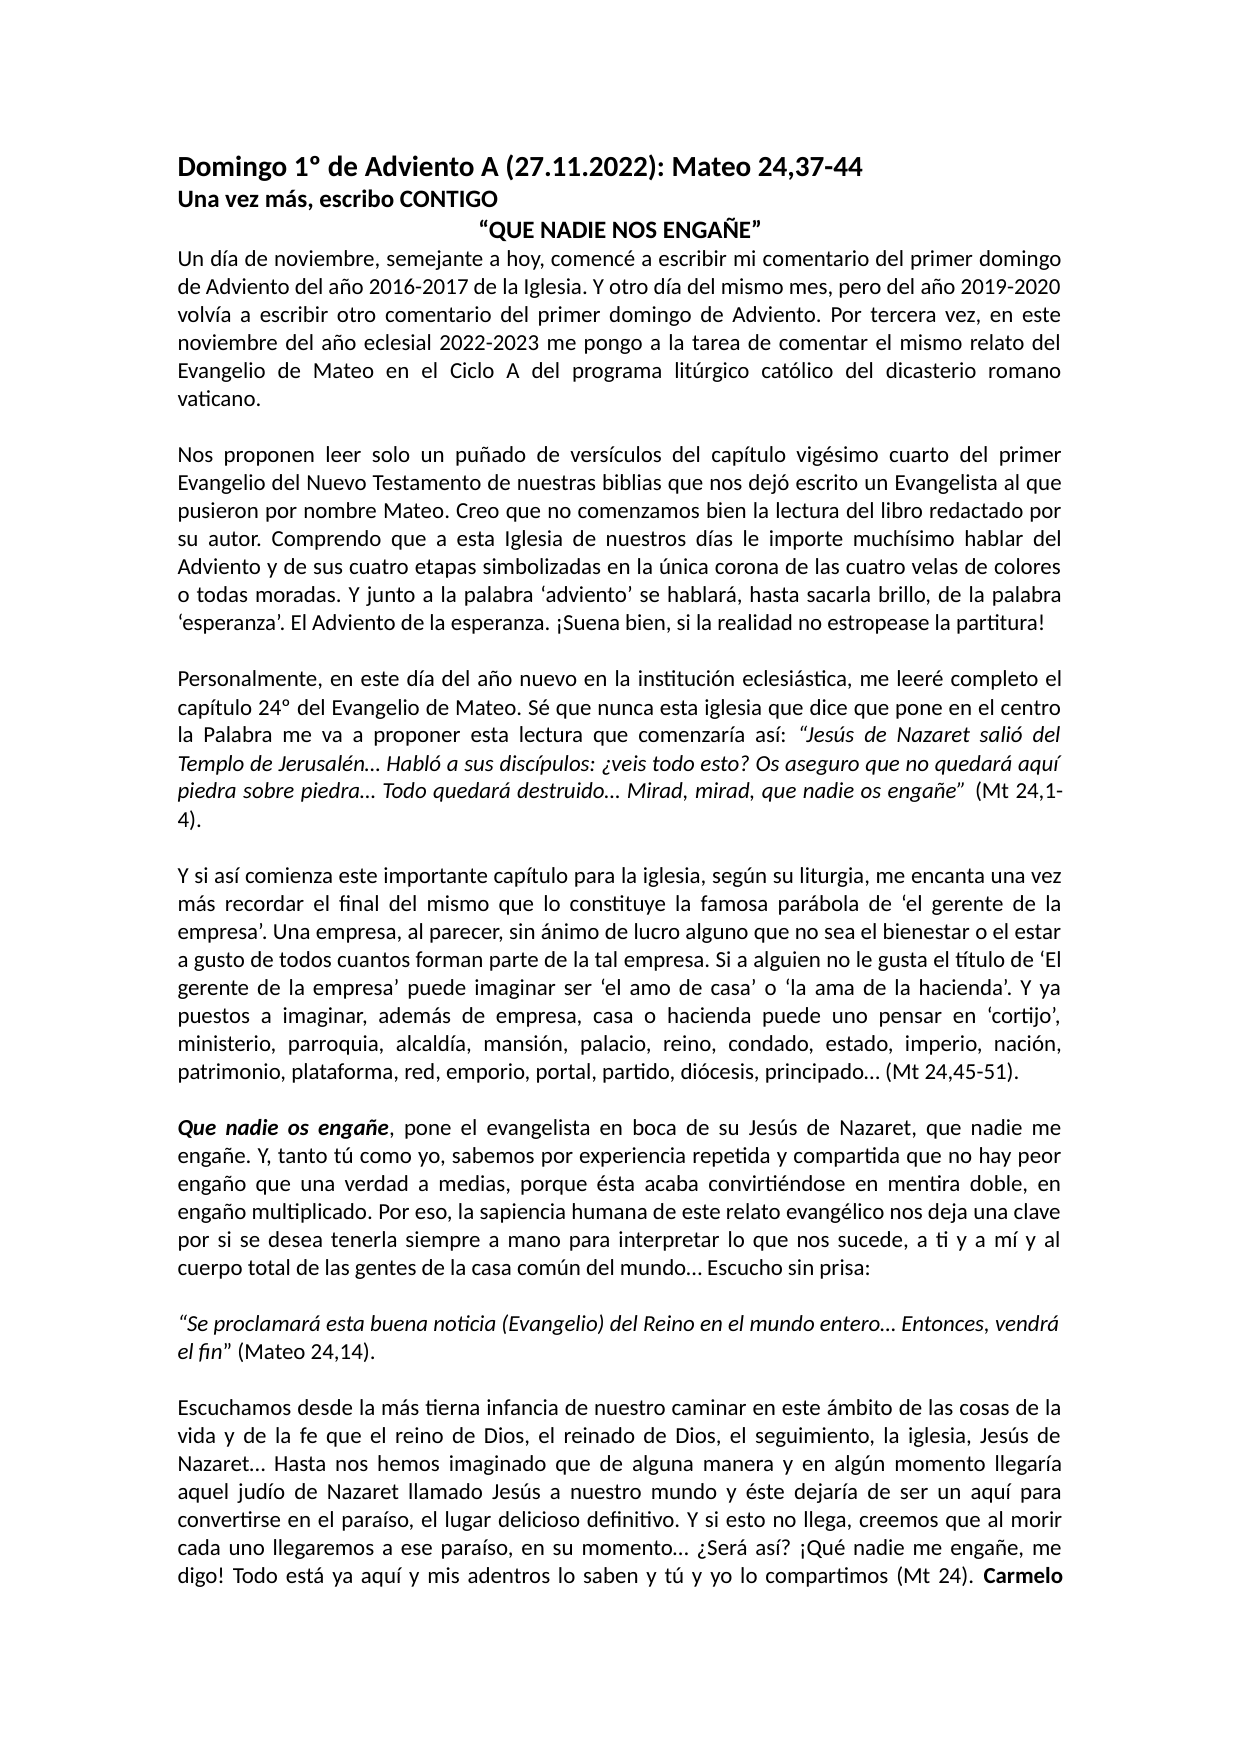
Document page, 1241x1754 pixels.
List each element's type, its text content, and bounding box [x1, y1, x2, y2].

text Nos proponen leer solo un puñado de versículos del capítulo vigésimo cuarto del primer Evangelio del Nuevo Testamento de nuestras biblias que nos dejó escrito un Evangelista al que pusieron por nombre Mateo. Creo que no comenzamos bien la lectura del libro redactado por su autor. Comprendo que a esta Iglesia de nuestros días le importe muchísimo hablar del Adviento y de sus cuatro etapas simbolizadas en la única corona de las cuatro velas de colores o todas moradas. Y junto a la palabra ‘adviento’ se hablará, hasta sacarla brillo, de la palabra ‘esperanza’. El Adviento de la esperanza. ¡Suena bien, si la realidad no estropease la partitura! [177, 440, 1063, 637]
text Un día de noviembre, semejante a hoy, comencé a escribir mi comentario del primer domingo de Adviento del año 2016-2017 de la Iglesia. Y otro día del mismo mes, pero del año 2019-2020 volvía a escribir otro comentario del primer domingo de Adviento. Por tercera vez, en este noviembre del año eclesial 2022-2023 me pongo a la tarea de comentar el mismo relato del Evangelio de Mateo en el Ciclo A del programa litúrgico católico del dicasterio romano vaticano. [177, 244, 1063, 412]
text Escuchamos desde la más tierna infancia de nuestro caminar en este ámbito de las cosas de la vida y de la fe que el reino de Dios, el reinado de Dios, el seguimiento, la iglesia, Jesús de Nazaret… Hasta nos hemos imaginado que de alguna manera y en algún momento llegaría aquel judío de Nazaret llamado Jesús a nuestro mundo y éste dejaría de ser un aquí para convertirse en el paraíso, el lugar delicioso definitivo. Y si esto no llega, creemos que al morir cada uno llegaremos a ese paraíso, en su momento… ¿Será así? ¡Qué nadie me engañe, me digo! Todo está ya aquí y mis adentros lo saben y tú y yo lo compartimos (Mt 24). Carmelo [177, 1393, 1063, 1589]
text “Se proclamará esta buena noticia (Evangelio) del Reino en el mundo entero… Entonces, vendrá el fin” (Mateo 24,14). [177, 1309, 1063, 1365]
text Una vez más, escribo CONTIGO [177, 183, 1063, 214]
text Personalmente, en este día del año nuevo en la institución eclesiástica, me leeré completo el capítulo 24º del Evangelio de Mateo. Sé que nunca esta iglesia que dice que pone en el centro la Palabra me va a proponer esta lectura que comenzaría así: “Jesús de Nazaret salió del Templo de Jerusalén… Habló a sus discípulos: ¿veis todo esto? Os aseguro que no quedará aquí piedra sobre piedra… Todo quedará destruido… Mirad, mirad, que nadie os engañe” (Mt 24,1-4). [177, 664, 1063, 833]
text Domingo 1º de Adviento A (27.11.2022): Mateo 24,37-44 [177, 148, 1063, 183]
text Que nadie os engañe, pone el evangelista en boca de su Jesús de Nazaret, que nadie me engañe. Y, tanto tú como yo, sabemos por experiencia repetida y compartida que no hay peor engaño que una verdad a medias, porque ésta acaba convirtiéndose en mentira doble, en engaño multiplicado. Por eso, la sapiencia humana de este relato evangélico nos deja una clave por si se desea tenerla siempre a mano para interpretar lo que nos sucede, a ti y a mí y al cuerpo total de las gentes de la casa común del mundo… Escucho sin prisa: [177, 1113, 1063, 1281]
text “QUE NADIE NOS ENGAÑE” [177, 214, 1063, 244]
text Y si así comienza este importante capítulo para la iglesia, según su liturgia, me encanta una vez más recordar el final del mismo que lo constituye la famosa parábola de ‘el gerente de la empresa’. Una empresa, al parecer, sin ánimo de lucro alguno que no sea el bienestar o el estar a gusto de todos cuantos forman parte de la tal empresa. Si a alguien no le gusta el título de ‘El gerente de la empresa’ puede imaginar ser ‘el amo de casa’ o ‘la ama de la hacienda’. Y ya puestos a imaginar, además de empresa, casa o hacienda puede uno pensar en ‘cortijo’, ministerio, parroquia, alcaldía, mansión, palacio, reino, condado, estado, imperio, nación, patrimonio, plataforma, red, emporio, portal, partido, diócesis, principado… (Mt 24,45-51). [177, 861, 1063, 1085]
